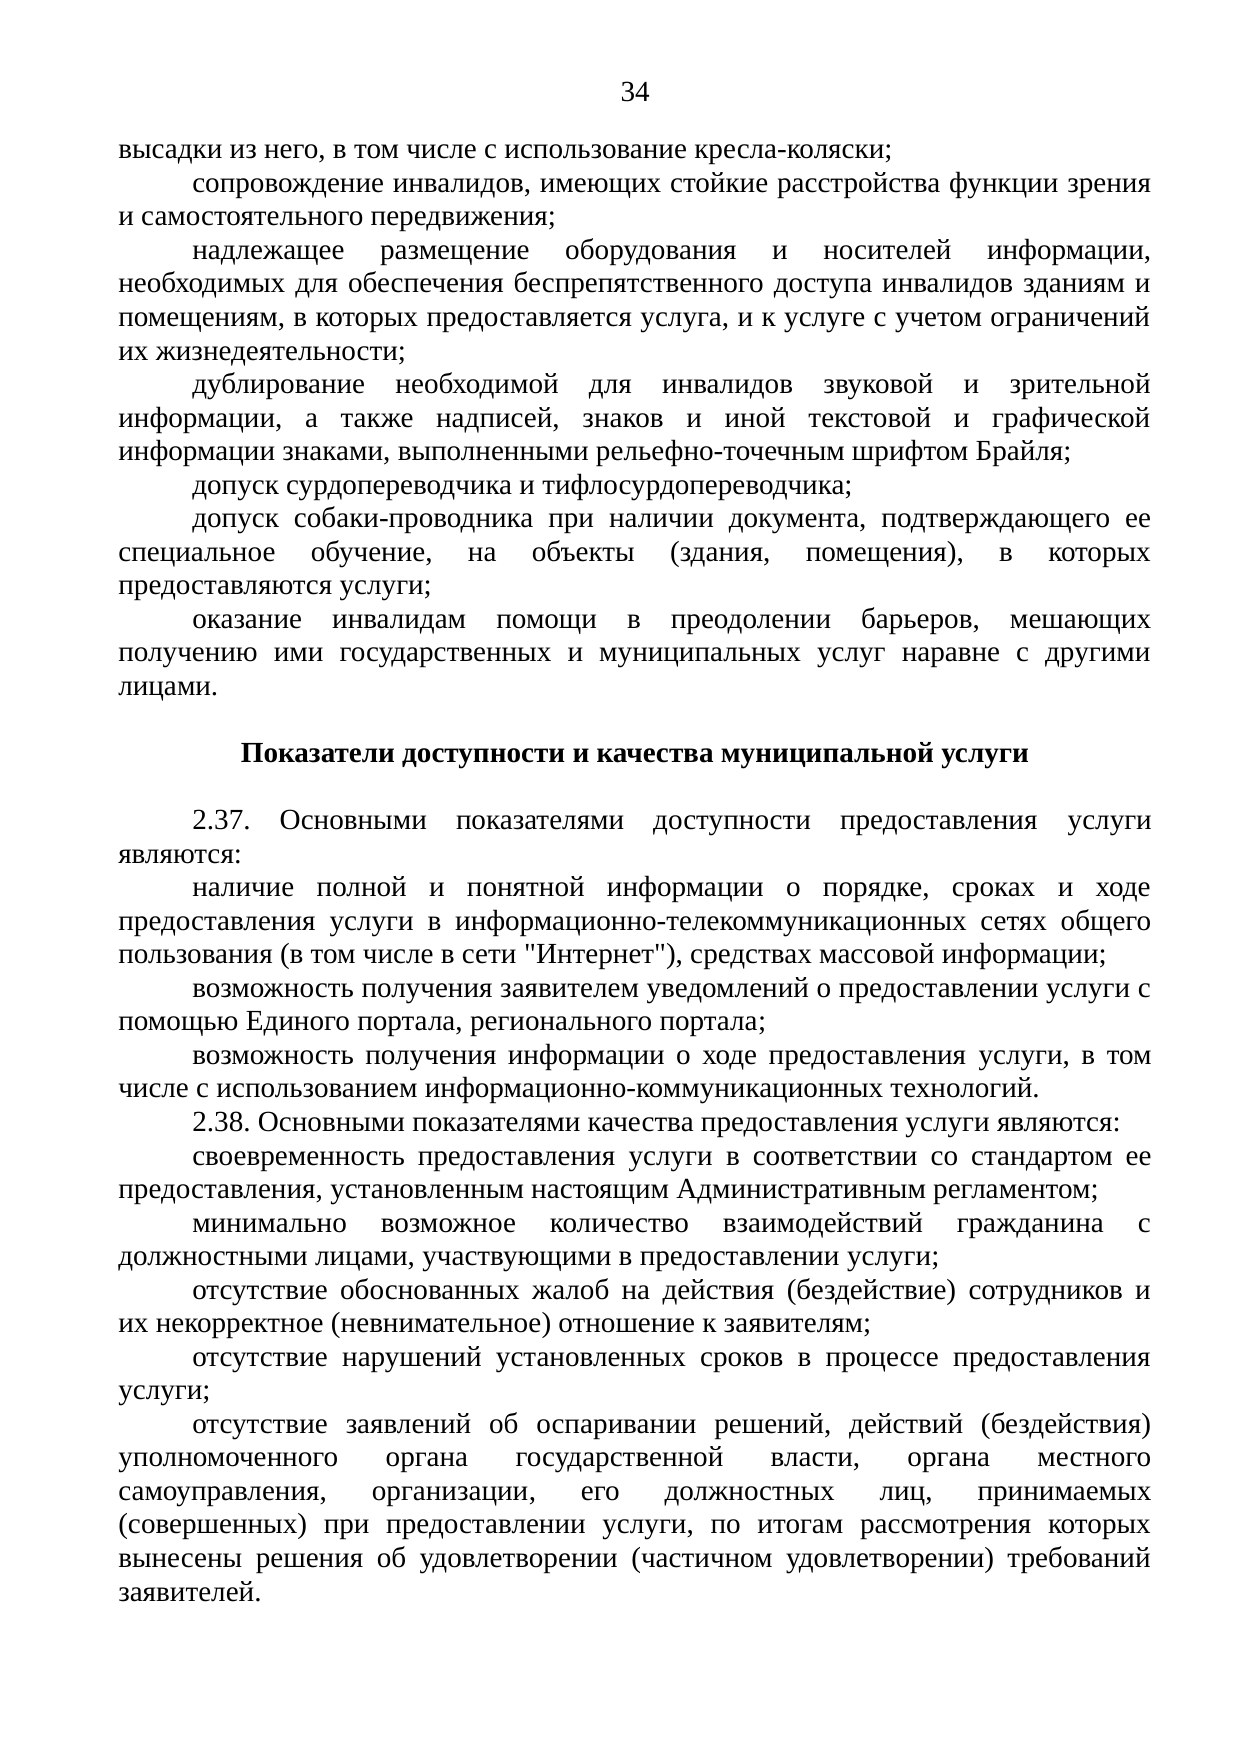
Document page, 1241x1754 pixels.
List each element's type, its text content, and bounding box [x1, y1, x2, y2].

text отсутствие нарушений установленных сроков в процессе предоставления услуги; [118, 1339, 1152, 1406]
text 2.38. Основными показателями качества предоставления услуги являются: [118, 1104, 1152, 1138]
text допуск сурдопереводчика и тифлосурдопереводчика; [118, 467, 1152, 500]
text оказание инвалидам помощи в преодолении барьеров, мешающих получению ими государственных и муниципальных услуг наравне с другими лицами. [118, 601, 1152, 702]
text 2.37. Основными показателями доступности предоставления услуги являются: [118, 802, 1152, 869]
text допуск собаки-проводника при наличии документа, подтверждающего ее специальное обучение, на объекты (здания, помещения), в которых предоставляются услуги; [118, 500, 1152, 601]
text возможность получения заявителем уведомлений о предоставлении услуги с помощью Единого портала, регионального портала; [118, 970, 1152, 1037]
text Показатели доступности и качества муниципальной услуги [118, 735, 1152, 769]
text высадки из него, в том числе с использование кресла-коляски; [118, 131, 1152, 165]
text надлежащее размещение оборудования и носителей информации, необходимых для обеспечения беспрепятственного доступа инвалидов зданиям и помещениям, в которых предоставляется услуга, и к услуге с учетом ограничений их жизнедеятельности; [118, 232, 1152, 366]
text отсутствие обоснованных жалоб на действия (бездействие) сотрудников и их некорректное (невнимательное) отношение к заявителям; [118, 1272, 1152, 1339]
text минимально возможное количество взаимодействий гражданина с должностными лицами, участвующими в предоставлении услуги; [118, 1205, 1152, 1272]
text возможность получения информации о ходе предоставления услуги, в том числе с использованием информационно-коммуникационных технологий. [118, 1037, 1152, 1104]
text отсутствие заявлений об оспаривании решений, действий (бездействия) уполномоченного органа государственной власти, органа местного самоуправления, организации, его должностных лиц, принимаемых (совершенных) при предоставлении услуги, по итогам рассмотрения которых вынесены решения об удовлетворении (частичном удовлетворении) требований заявителей. [118, 1406, 1152, 1607]
text своевременность предоставления услуги в соответствии со стандартом ее предоставления, установленным настоящим Административным регламентом; [118, 1138, 1152, 1205]
text сопровождение инвалидов, имеющих стойкие расстройства функции зрения и самостоятельного передвижения; [118, 165, 1152, 232]
text наличие полной и понятной информации о порядке, сроках и ходе предоставления услуги в информационно-телекоммуникационных сетях общего пользования (в том числе в сети "Интернет"), средствах массовой информации; [118, 869, 1152, 970]
text дублирование необходимой для инвалидов звуковой и зрительной информации, а также надписей, знаков и иной текстовой и графической информации знаками, выполненными рельефно-точечным шрифтом Брайля; [118, 366, 1152, 467]
